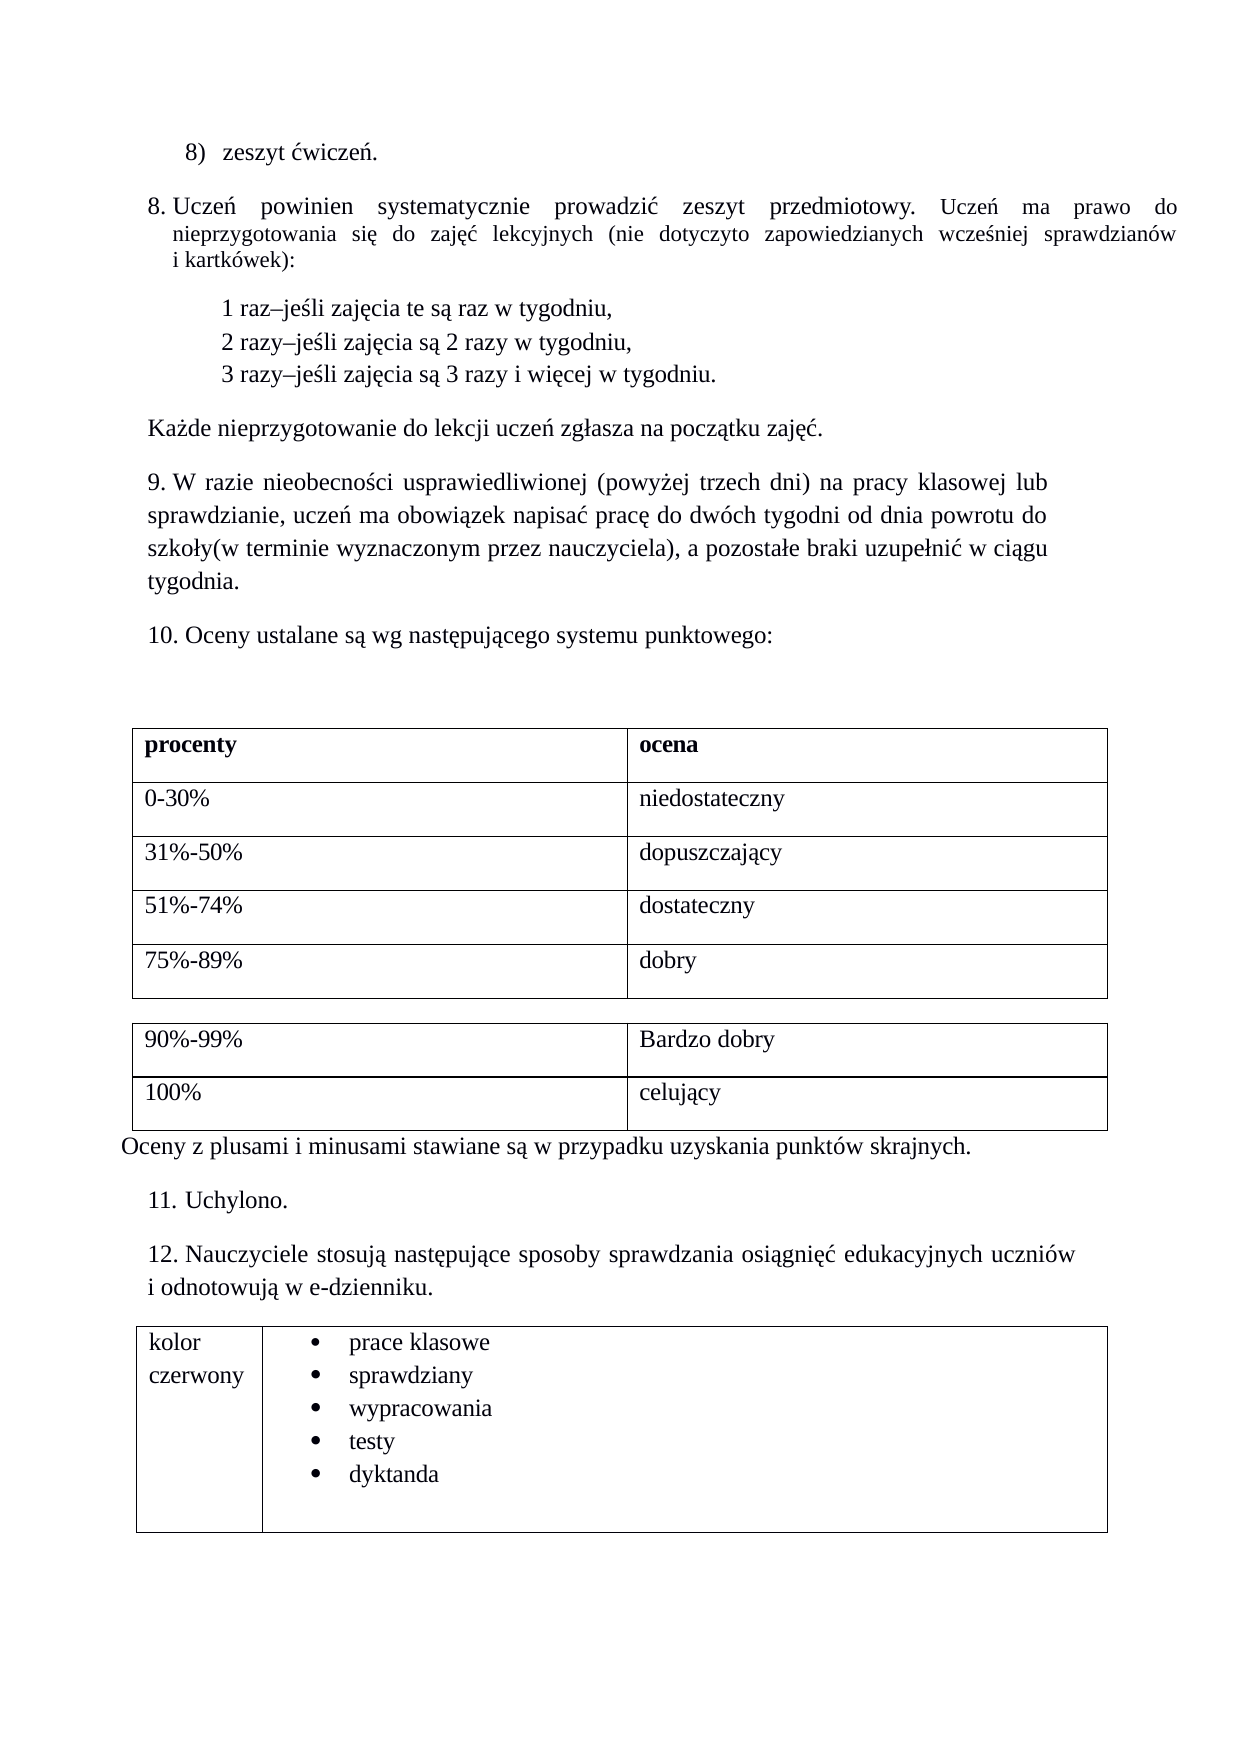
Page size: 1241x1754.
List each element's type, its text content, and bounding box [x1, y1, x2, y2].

table_header ocena [628, 729, 1107, 782]
list raz–jeśli zajęcia te są raz w tygodniu, [221, 293, 1178, 322]
table_header prace klasowe sprawdziany wypracowania testy dyktanda [263, 1327, 1107, 1532]
table_cell 100% [133, 1078, 627, 1130]
table_cell celujący [628, 1078, 1107, 1130]
text Każde nieprzygotowanie do lekcji uczeń zgłasza na początku zajęć. [147, 413, 1178, 442]
list Oceny ustalane są wg następującego systemu punktowego: [147, 620, 1178, 649]
list W razie nieobecności usprawiedliwionej (powyżej trzech dni) na pracy klasowej lub sprawdzianie, uczeń ma obowiązek napisać pracę do dwóch tygodni od dnia powrotu do szkoły(w terminie wyznaczonym przez nauczyciela), a pozostałe braki uzupełnić w ciągu tygodnia. [147, 467, 1048, 595]
table_header procenty [133, 729, 627, 782]
table_cell 31%-50% [133, 837, 627, 890]
table_header Bardzo dobry [628, 1024, 1107, 1076]
table_header kolor czerwony [137, 1327, 262, 1532]
table_cell 75%-89% [133, 945, 627, 997]
text Oceny z plusami i minusami stawiane są w przypadku uzyskania punktów skrajnych. [121, 1131, 1178, 1160]
table_cell 0-30% [133, 783, 627, 836]
table_header 90%-99% [133, 1024, 627, 1076]
list razy–jeśli zajęcia są 2 razy w tygodniu, [221, 327, 1178, 355]
table_cell dostateczny [628, 891, 1107, 944]
list Nauczyciele stosują następujące sposoby sprawdzania osiągnięć edukacyjnych uczniów i odnotowują w e-dzienniku. [147, 1239, 1076, 1301]
list zeszyt ćwiczeń. [185, 137, 1178, 166]
list razy–jeśli zajęcia są 3 razy i więcej w tygodniu. [221, 359, 1178, 388]
list Uchylono. [147, 1185, 1178, 1214]
list Uczeń powinien systematycznie prowadzić zeszyt przedmiotowy. Uczeń ma prawo do nieprzygotowania się do zajęć lekcyjnych (nie dotyczyto zapowiedzianych wcześniej sprawdzianów i kartkówek): [147, 191, 1178, 273]
table_cell dobry [628, 945, 1107, 997]
table_cell niedostateczny [628, 783, 1107, 836]
table_cell 51%-74% [133, 891, 627, 944]
table_cell dopuszczający [628, 837, 1107, 890]
